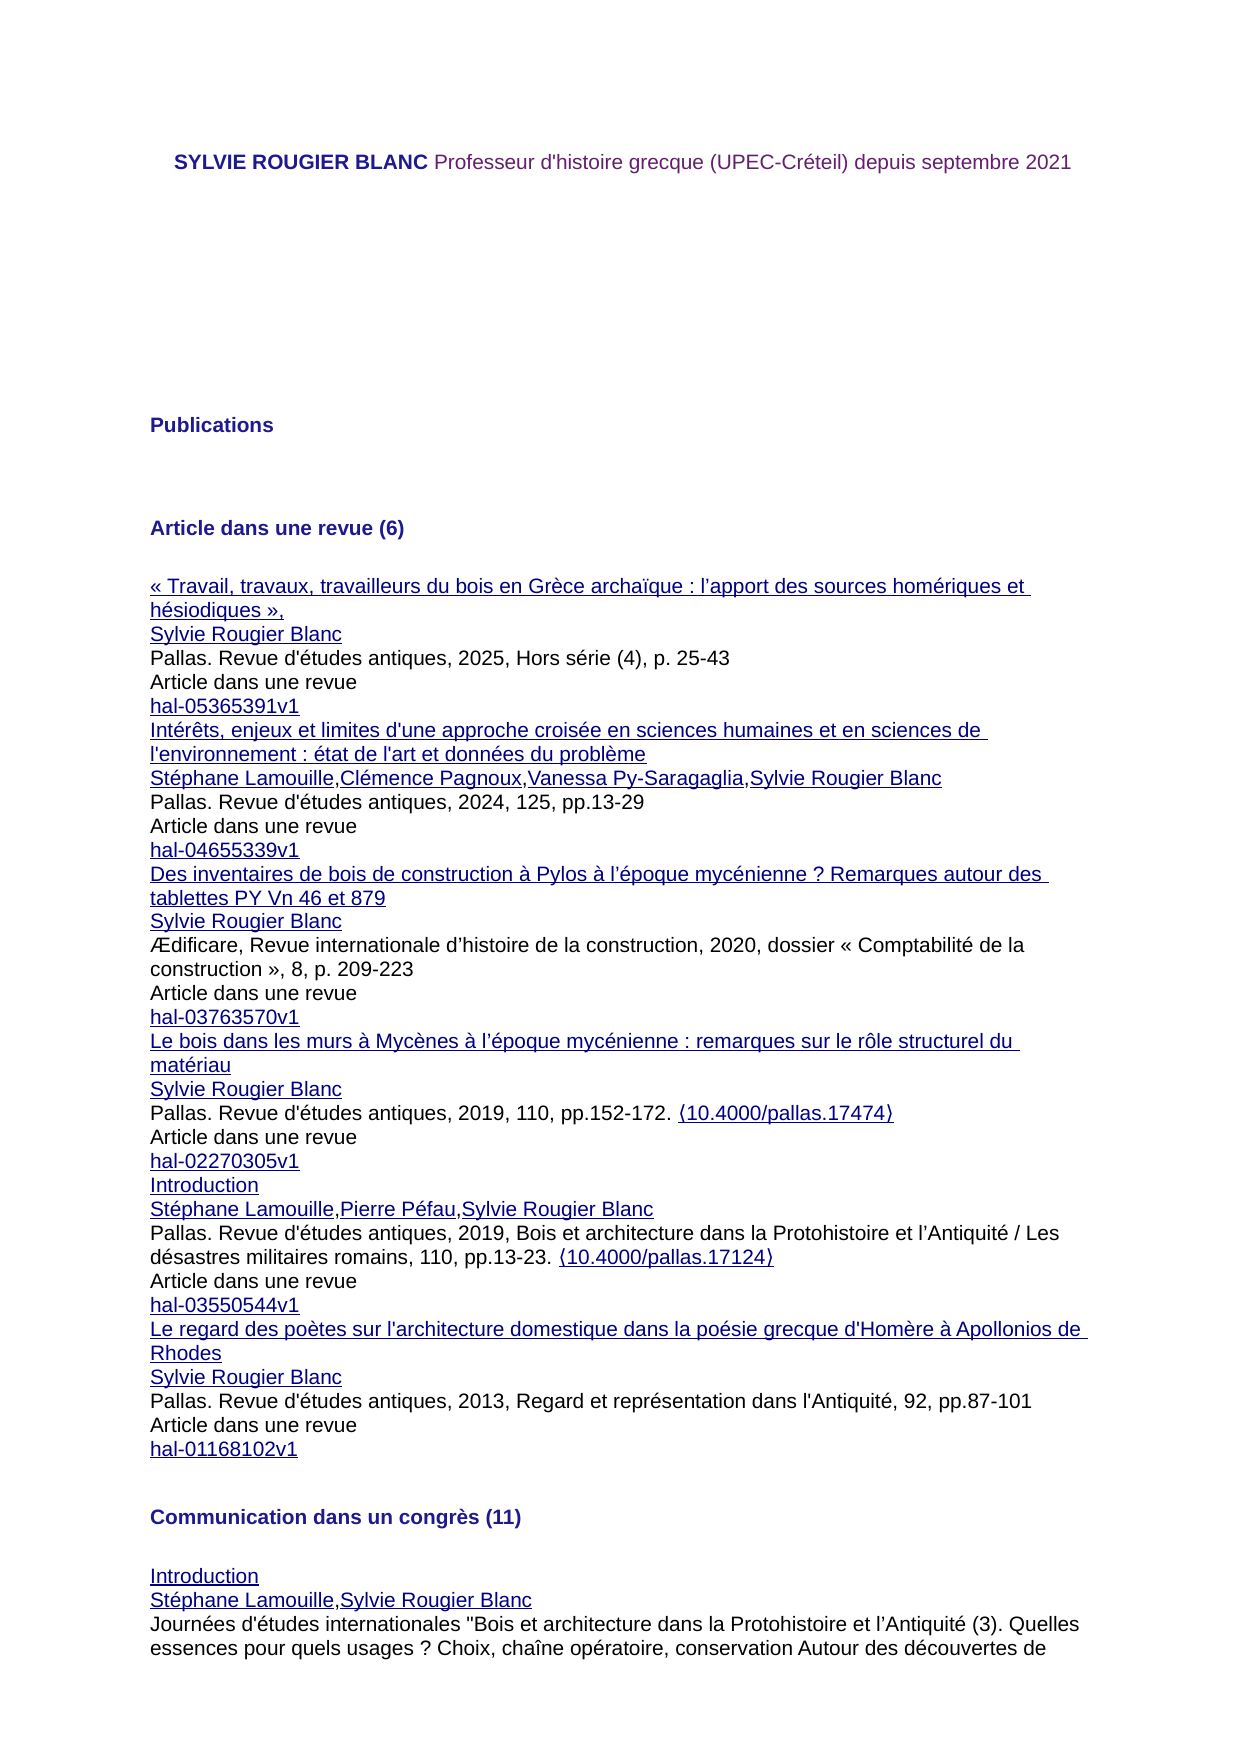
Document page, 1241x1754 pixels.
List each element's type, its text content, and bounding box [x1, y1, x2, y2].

table_header Introduction Stéphane Lamouille,Sylvie Rougier Blanc Journées d'études internationales "Bois et architecture dans la Protohistoire et l’Antiquité (3). Quelles essences pour quels usages ? Choix, chaîne opératoire, conservation Autour des découvertes de [150, 1564, 1090, 1659]
table_cell Le bois dans les murs à Mycènes à l’époque mycénienne : remarques sur le rôle structurel du matériau Sylvie Rougier Blanc Pallas. Revue d'études antiques, 2019, 110, pp.152-172. ⟨10.4000/pallas.17474⟩ Article dans une revue hal-02270305v1 [150, 1029, 1090, 1173]
table_cell Intérêts, enjeux et limites d'une approche croisée en sciences humaines et en sciences de l'environnement : état de l'art et données du problème Stéphane Lamouille,Clémence Pagnoux,Vanessa Py-Saragaglia,Sylvie Rougier Blanc Pallas. Revue d'études antiques, 2024, 125, pp.13-29 Article dans une revue hal-04655339v1 [150, 718, 1090, 861]
table_cell Introduction Stéphane Lamouille,Pierre Péfau,Sylvie Rougier Blanc Pallas. Revue d'études antiques, 2019, Bois et architecture dans la Protohistoire et l’Antiquité / Les désastres militaires romains, 110, pp.13-23. ⟨10.4000/pallas.17124⟩ Article dans une revue hal-03550544v1 [150, 1173, 1090, 1317]
subtitle Publications [150, 412, 1090, 436]
table_header « Travail, travaux, travailleurs du bois en Grèce archaïque : l’apport des sources homériques et hésiodiques », Sylvie Rougier Blanc Pallas. Revue d'études antiques, 2025, Hors série (4), p. 25-43 Article dans une revue hal-05365391v1 [150, 574, 1090, 718]
subtitle Communication dans un congrès (11) [150, 1505, 1090, 1529]
subtitle SYLVIE ROUGIER BLANC Professeur d'histoire grecque (UPEC-Créteil) depuis septembre 2021 [150, 150, 1090, 174]
table_cell Des inventaires de bois de construction à Pylos à l’époque mycénienne ? Remarques autour des tablettes PY Vn 46 et 879 Sylvie Rougier Blanc Ædificare, Revue internationale d’histoire de la construction, 2020, dossier « Comptabilité de la construction », 8, p. 209-223 Article dans une revue hal-03763570v1 [150, 861, 1090, 1029]
subtitle Article dans une revue (6) [150, 516, 1090, 539]
table_cell Le regard des poètes sur l'architecture domestique dans la poésie grecque d'Homère à Apollonios de Rhodes Sylvie Rougier Blanc Pallas. Revue d'études antiques, 2013, Regard et représentation dans l'Antiquité, 92, pp.87-101 Article dans une revue hal-01168102v1 [150, 1317, 1090, 1460]
